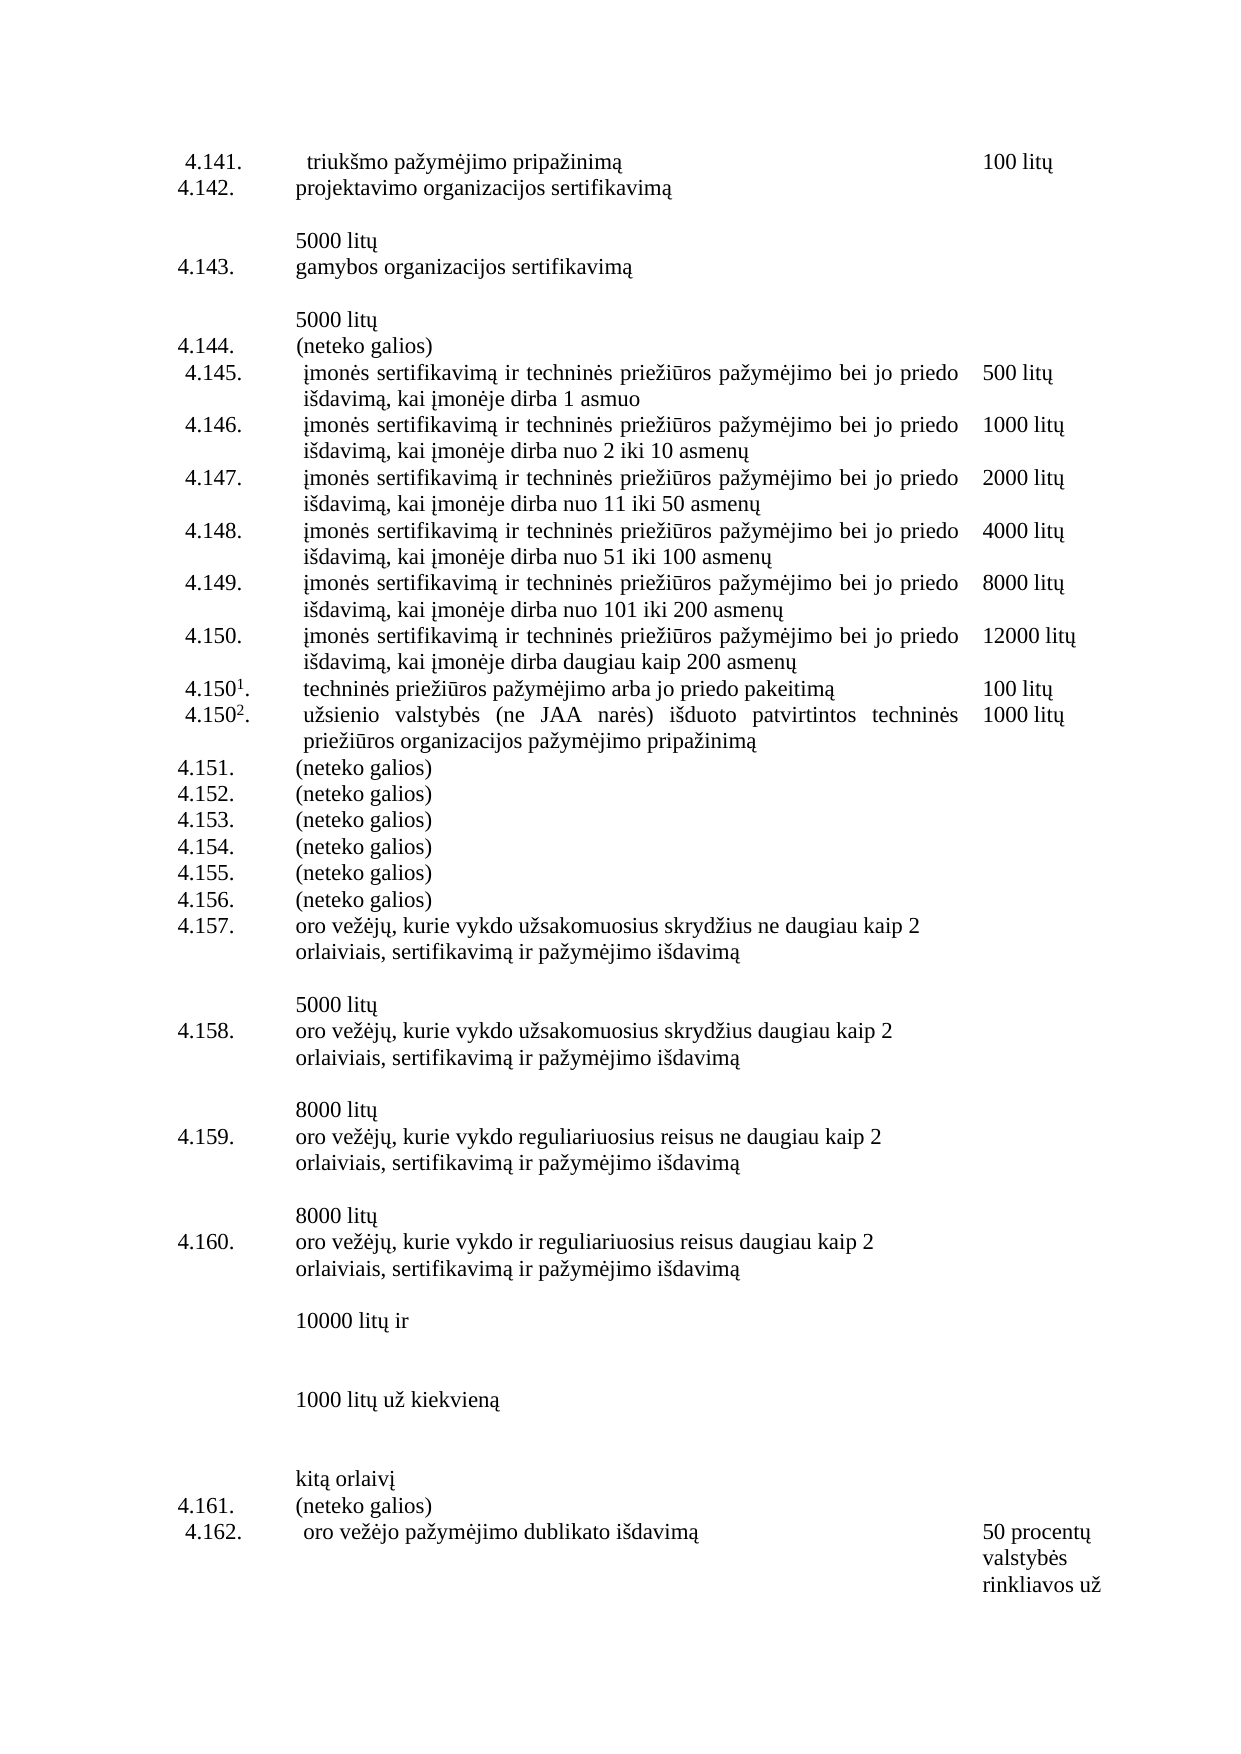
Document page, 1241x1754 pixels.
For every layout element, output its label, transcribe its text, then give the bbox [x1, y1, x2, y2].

table_header 4.145. [174, 359, 292, 411]
text kitą orlaivį [177, 1413, 945, 1492]
text 4.155. (neteko galios) [177, 859, 945, 886]
table_cell 2000 litų [971, 464, 1144, 517]
table_cell 4.148. [174, 517, 292, 569]
table_cell triukšmo pažymėjimo pripažinimą [292, 148, 971, 174]
table_cell 4.147. [174, 464, 292, 517]
text 4.154. (neteko galios) [177, 833, 945, 859]
table_header 50 procentų valstybės rinkliavos už [971, 1518, 1163, 1597]
text 4.142. projektavimo organizacijos sertifikavimą 5000 litų [177, 174, 945, 253]
text 4.158. oro vežėjų, kurie vykdo užsakomuosius skrydžius daugiau kaip 2 orlaiviais, sertifikavimą ir pažymėjimo išdavimą 8000 litų [177, 1017, 945, 1123]
table_cell 100 litų [971, 148, 1144, 174]
table_cell 8000 litų [971, 569, 1144, 622]
table_cell 100 litų [971, 675, 1144, 701]
table_cell 4.149. [174, 569, 292, 622]
table_cell techninės priežiūros pažymėjimo arba jo priedo pakeitimą [292, 675, 971, 701]
table_cell 4.141. [174, 148, 292, 174]
text 4.151. (neteko galios) [177, 754, 945, 780]
table_cell užsienio valstybės (ne JAA narės) išduoto patvirtintos techninės priežiūros organizacijos pažymėjimo pripažinimą [292, 701, 971, 754]
table_cell įmonės sertifikavimą ir techninės priežiūros pažymėjimo bei jo priedo išdavimą, kai įmonėje dirba nuo 51 iki 100 asmenų [292, 517, 971, 569]
text 4.157. oro vežėjų, kurie vykdo užsakomuosius skrydžius ne daugiau kaip 2 orlaiviais, sertifikavimą ir pažymėjimo išdavimą 5000 litų [177, 912, 945, 1017]
table_cell įmonės sertifikavimą ir techninės priežiūros pažymėjimo bei jo priedo išdavimą, kai įmonėje dirba daugiau kaip 200 asmenų [292, 622, 971, 675]
table_cell 4.146. [174, 411, 292, 464]
text 4.159. oro vežėjų, kurie vykdo reguliariuosius reisus ne daugiau kaip 2 orlaiviais, sertifikavimą ir pažymėjimo išdavimą 8000 litų [177, 1123, 945, 1228]
table_header įmonės sertifikavimą ir techninės priežiūros pažymėjimo bei jo priedo išdavimą, kai įmonėje dirba 1 asmuo [292, 359, 971, 411]
list (neteko galios) [177, 332, 945, 358]
text 4.161. (neteko galios) [177, 1492, 945, 1518]
table_cell įmonės sertifikavimą ir techninės priežiūros pažymėjimo bei jo priedo išdavimą, kai įmonėje dirba nuo 2 iki 10 asmenų [292, 411, 971, 464]
table_header 500 litų [971, 359, 1144, 411]
table_cell 12000 litų [971, 622, 1144, 675]
table_cell 1000 litų [971, 701, 1144, 754]
table_cell įmonės sertifikavimą ir techninės priežiūros pažymėjimo bei jo priedo išdavimą, kai įmonėje dirba nuo 11 iki 50 asmenų [292, 464, 971, 517]
table_cell įmonės sertifikavimą ir techninės priežiūros pažymėjimo bei jo priedo išdavimą, kai įmonėje dirba nuo 101 iki 200 asmenų [292, 569, 971, 622]
table_header oro vežėjo pažymėjimo dublikato išdavimą [292, 1518, 971, 1597]
text 4.152. (neteko galios) [177, 780, 945, 807]
table_cell 4000 litų [971, 517, 1144, 569]
table_header 4.162. [174, 1518, 292, 1597]
text 4.160. oro vežėjų, kurie vykdo ir reguliariuosius reisus daugiau kaip 2 orlaiviais, sertifikavimą ir pažymėjimo išdavimą 10000 litų ir [177, 1228, 945, 1334]
table_cell 4.150. [174, 622, 292, 675]
text 4.156. (neteko galios) [177, 886, 945, 912]
text 4.153. (neteko galios) [177, 807, 945, 833]
table_cell 1000 litų [971, 411, 1144, 464]
text 1000 litų už kiekvieną [177, 1334, 945, 1413]
table_cell 4.1502. [174, 701, 292, 754]
table_cell 4.1501. [174, 675, 292, 701]
text 4.143. gamybos organizacijos sertifikavimą 5000 litų [177, 253, 945, 332]
